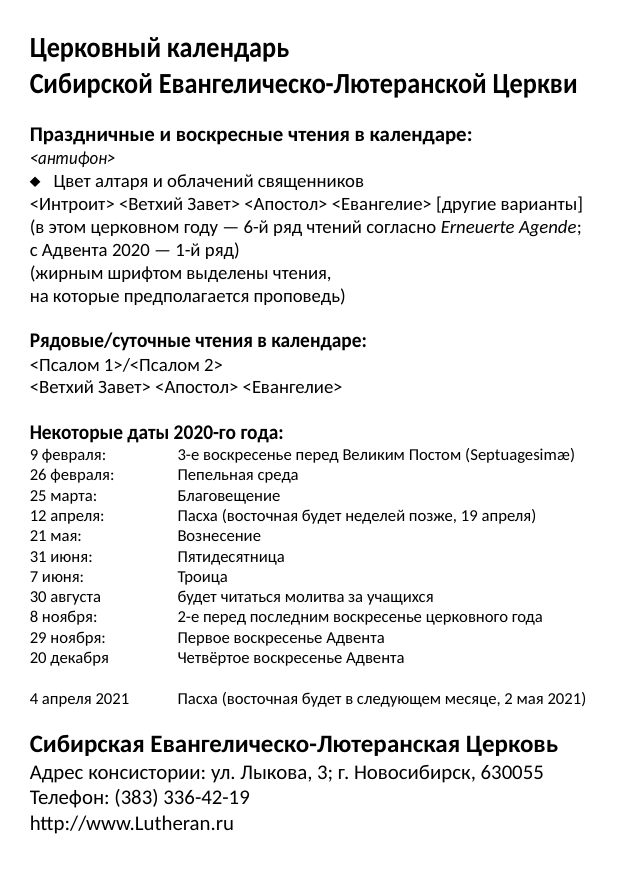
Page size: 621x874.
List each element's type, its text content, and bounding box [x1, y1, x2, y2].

text 8 ноября: 2-е перед последним воскресенье церковного года [29, 607, 591, 627]
text 7 июня: Троица [29, 566, 591, 586]
text http://www.Lutheran.ru [29, 810, 591, 835]
list Цвет алтаря и облачений священников [29, 169, 591, 192]
text 20 декабря Четвёртое воскресенье Адвента [29, 647, 591, 668]
text 29 ноября: Первое воскресенье Адвента [29, 627, 591, 647]
text Церковный календарь Сибирской Евангелическо-Лютеранской Церкви [29, 29, 591, 101]
text Рядовые/суточные чтения в календаре: [29, 327, 591, 353]
text 12 апреля: Пасха (восточная будет неделей позже, 19 апреля) [29, 505, 591, 526]
text <антифон> [29, 147, 591, 169]
text (жирным шрифтом выделены чтения, [29, 261, 591, 284]
text (в этом церковном году — 6-й ряд чтений согласно Erneuerte Agende; с Адвента 2020 — 1-й ряд) [29, 215, 591, 261]
text Некоторые даты 2020-го года: [29, 419, 591, 444]
text Сибирская Евангелическо-Лютеранская Церковь [29, 729, 591, 759]
text <Интроит> <Ветхий Завет> <Апостол> <Евангелие> [другие варианты] [29, 192, 591, 215]
text <Псалом 1>/<Псалом 2> [29, 353, 591, 376]
text 4 апреля 2021 Пасха (восточная будет в следующем месяце, 2 мая 2021) [29, 688, 591, 708]
text 26 февраля: Пепельная среда [29, 464, 591, 485]
text на которые предполагается проповедь) [29, 284, 591, 307]
text Телефон: (383) 336-42-19 [29, 784, 591, 810]
text 21 мая: Вознесение [29, 526, 591, 546]
text Праздничные и воскресные чтения в календаре: [29, 121, 591, 147]
text 31 июня: Пятидесятница [29, 546, 591, 566]
text Адрес консистории: ул. Лыкова, 3; г. Новосибирск, 630055 [29, 759, 591, 784]
text 9 февраля: 3-е воскресенье перед Великим Постом (Septuagesimæ) [29, 444, 591, 464]
text 30 августа будет читаться молитва за учащихся [29, 586, 591, 607]
text 25 марта: Благовещение [29, 485, 591, 505]
text <Ветхий Завет> <Апостол> <Евангелие> [29, 376, 591, 398]
